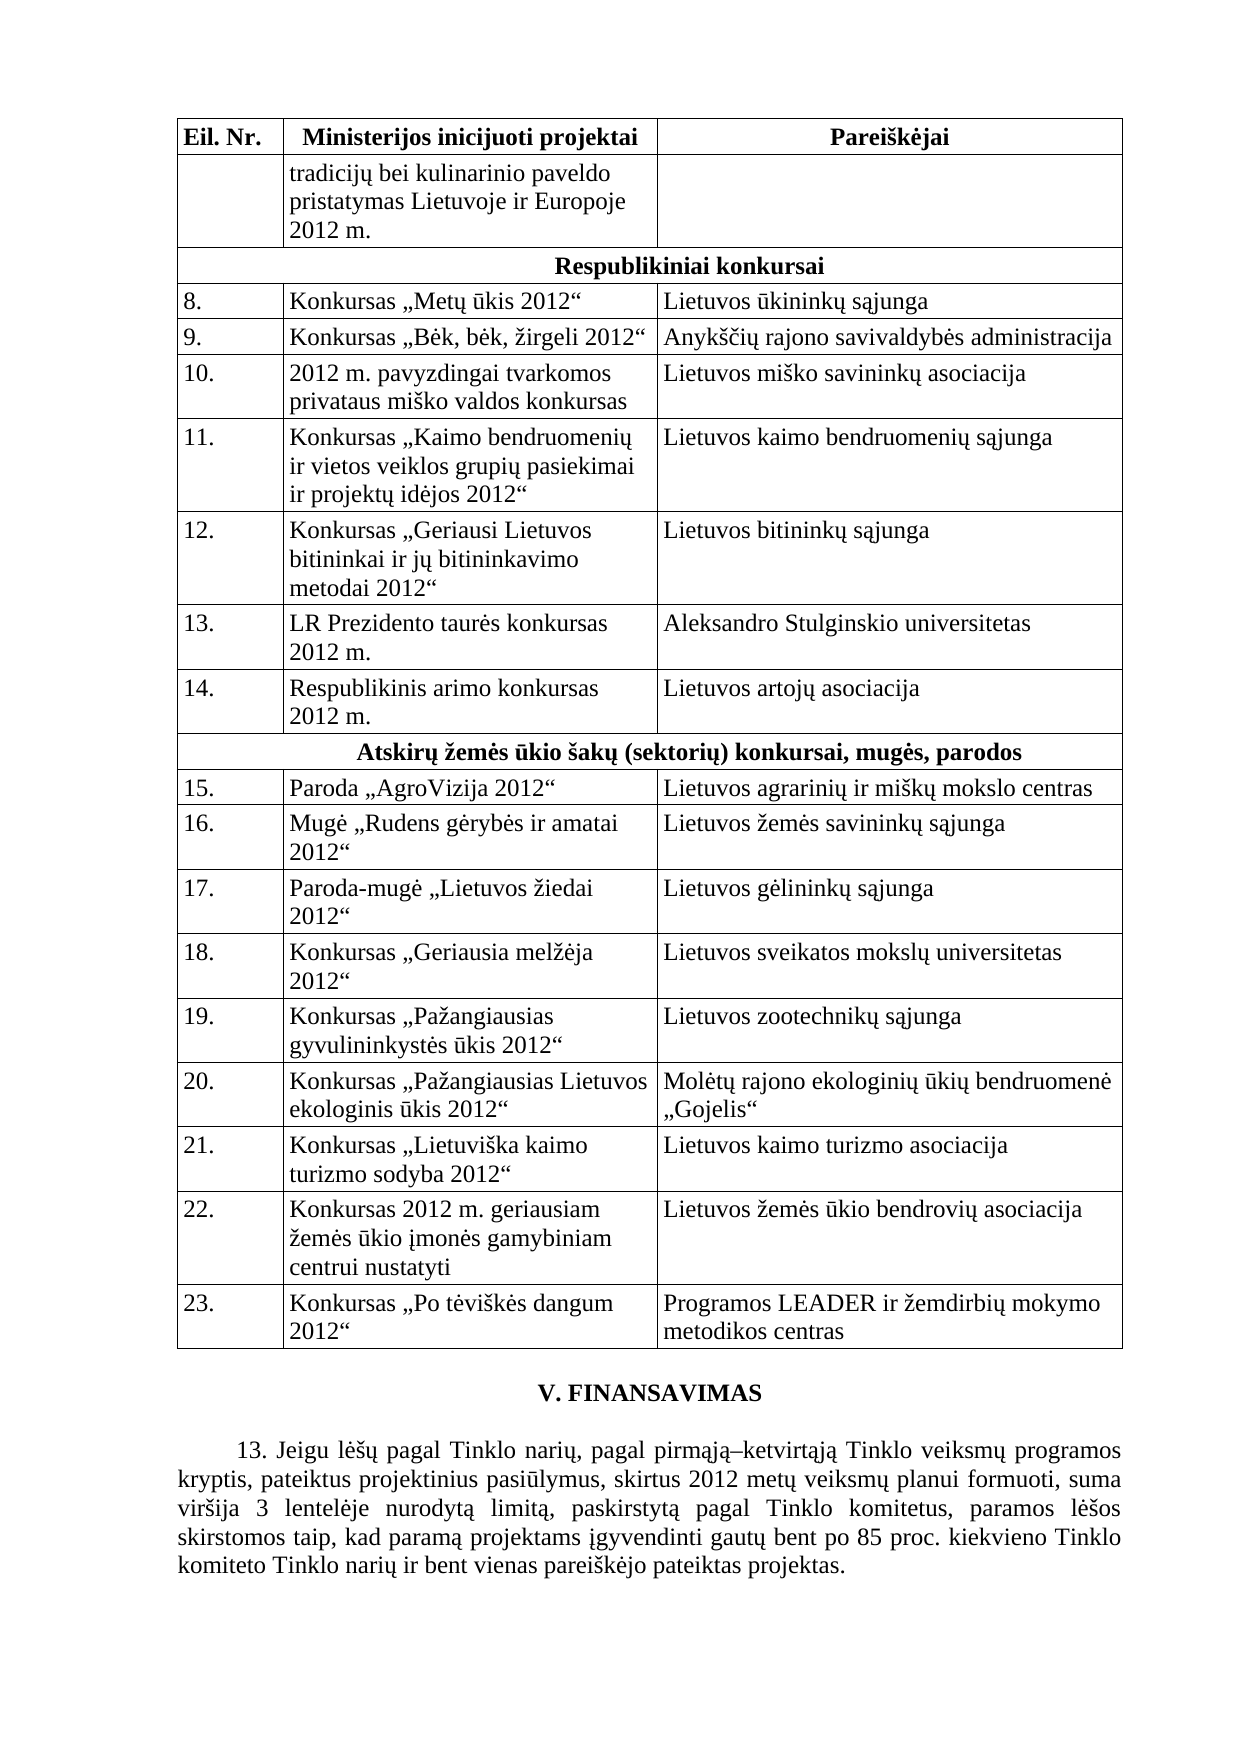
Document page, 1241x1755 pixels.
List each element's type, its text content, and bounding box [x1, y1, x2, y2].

table_cell [178, 734, 283, 769]
table_cell 21. [178, 1127, 283, 1191]
table_cell 13. [178, 605, 283, 669]
table_cell 23. [178, 1285, 283, 1348]
table_cell [658, 155, 1122, 247]
table_cell Lietuvos gėlininkų sąjunga [658, 870, 1122, 933]
table_cell Mugė „Rudens gėrybės ir amatai 2012“ [284, 805, 657, 869]
table_cell [1096, 734, 1122, 769]
table_cell 20. [178, 1063, 283, 1126]
table_cell Respublikinis arimo konkursas 2012 m. [284, 670, 657, 733]
table_cell [1096, 248, 1122, 282]
table_cell Atskirų žemės ūkio šakų (sektorių) konkursai, mugės, parodos [283, 734, 1096, 769]
table_cell [178, 155, 283, 247]
table_cell 16. [178, 805, 283, 869]
table_cell 10. [178, 355, 283, 418]
text V. FINANSAVIMAS [177, 1378, 1122, 1407]
table_cell Lietuvos bitininkų sąjunga [658, 512, 1122, 604]
table_cell Lietuvos agrarinių ir miškų mokslo centras [658, 770, 1122, 804]
table_cell Konkursas „Lietuviška kaimo turizmo sodyba 2012“ [284, 1127, 657, 1191]
table_cell Lietuvos žemės ūkio bendrovių asociacija [658, 1192, 1122, 1284]
table_cell Aleksandro Stulginskio universitetas [658, 605, 1122, 669]
table_cell 9. [178, 319, 283, 354]
table_cell 15. [178, 770, 283, 804]
table_cell Konkursas „Po tėviškės dangum 2012“ [284, 1285, 657, 1348]
table_cell tradicijų bei kulinarinio paveldo pristatymas Lietuvoje ir Europoje 2012 m. [284, 155, 657, 247]
table_cell Konkursas „Pažangiausias gyvulininkystės ūkis 2012“ [284, 999, 657, 1062]
table_cell Lietuvos kaimo turizmo asociacija [658, 1127, 1122, 1191]
table_header Pareiškėjai [658, 119, 1122, 154]
table_cell Konkursas 2012 m. geriausiam žemės ūkio įmonės gamybiniam centrui nustatyti [284, 1192, 657, 1284]
table_cell Lietuvos ūkininkų sąjunga [658, 284, 1122, 318]
table_cell Konkursas „Bėk, bėk, žirgeli 2012“ [284, 319, 657, 354]
text 13. Jeigu lėšų pagal Tinklo narių, pagal pirmąją–ketvirtąją Tinklo veiksmų programos kryptis, pateiktus projektinius pasiūlymus, skirtus 2012 metų veiksmų planui formuoti, suma viršija 3 lentelėje nurodytą limitą, paskirstytą pagal Tinklo komitetus, paramos lėšos skirstomos taip, kad paramą projektams įgyvendinti gautų bent po 85 proc. kiekvieno Tinklo komiteto Tinklo narių ir bent vienas pareiškėjo pateiktas projektas. [177, 1435, 1122, 1579]
table_cell Respublikiniai konkursai [283, 248, 1096, 282]
table_cell Konkursas „Geriausia melžėja 2012“ [284, 934, 657, 997]
table_cell Konkursas „Kaimo bendruomenių ir vietos veiklos grupių pasiekimai ir projektų idėjos 2012“ [284, 419, 657, 511]
table_cell 19. [178, 999, 283, 1062]
table_cell Molėtų rajono ekologinių ūkių bendruomenė „Gojelis“ [658, 1063, 1122, 1126]
table_cell Lietuvos sveikatos mokslų universitetas [658, 934, 1122, 997]
table_cell Konkursas „Metų ūkis 2012“ [284, 284, 657, 318]
table_cell Paroda „AgroVizija 2012“ [284, 770, 657, 804]
table_header Eil. Nr. [178, 119, 283, 154]
table_cell Lietuvos miško savininkų asociacija [658, 355, 1122, 418]
table_cell 22. [178, 1192, 283, 1284]
table_cell Paroda-mugė „Lietuvos žiedai 2012“ [284, 870, 657, 933]
table_cell [178, 248, 283, 282]
table_cell LR Prezidento taurės konkursas 2012 m. [284, 605, 657, 669]
table_cell Lietuvos kaimo bendruomenių sąjunga [658, 419, 1122, 511]
table_cell 11. [178, 419, 283, 511]
table_cell Konkursas „Pažangiausias Lietuvos ekologinis ūkis 2012“ [284, 1063, 657, 1126]
table_cell 18. [178, 934, 283, 997]
table_cell Lietuvos zootechnikų sąjunga [658, 999, 1122, 1062]
table_cell 12. [178, 512, 283, 604]
table_cell Konkursas „Geriausi Lietuvos bitininkai ir jų bitininkavimo metodai 2012“ [284, 512, 657, 604]
table_cell Anykščių rajono savivaldybės administracija [658, 319, 1122, 354]
table_cell Programos Leader ir žemdirbių mokymo metodikos centras [658, 1285, 1122, 1348]
table_header Ministerijos inicijuoti projektai [284, 119, 657, 154]
table_cell Lietuvos artojų asociacija [658, 670, 1122, 733]
table_cell 17. [178, 870, 283, 933]
table_cell Lietuvos žemės savininkų sąjunga [658, 805, 1122, 869]
table_cell 14. [178, 670, 283, 733]
table_cell 8. [178, 284, 283, 318]
table_cell 2012 m. pavyzdingai tvarkomos privataus miško valdos konkursas [284, 355, 657, 418]
